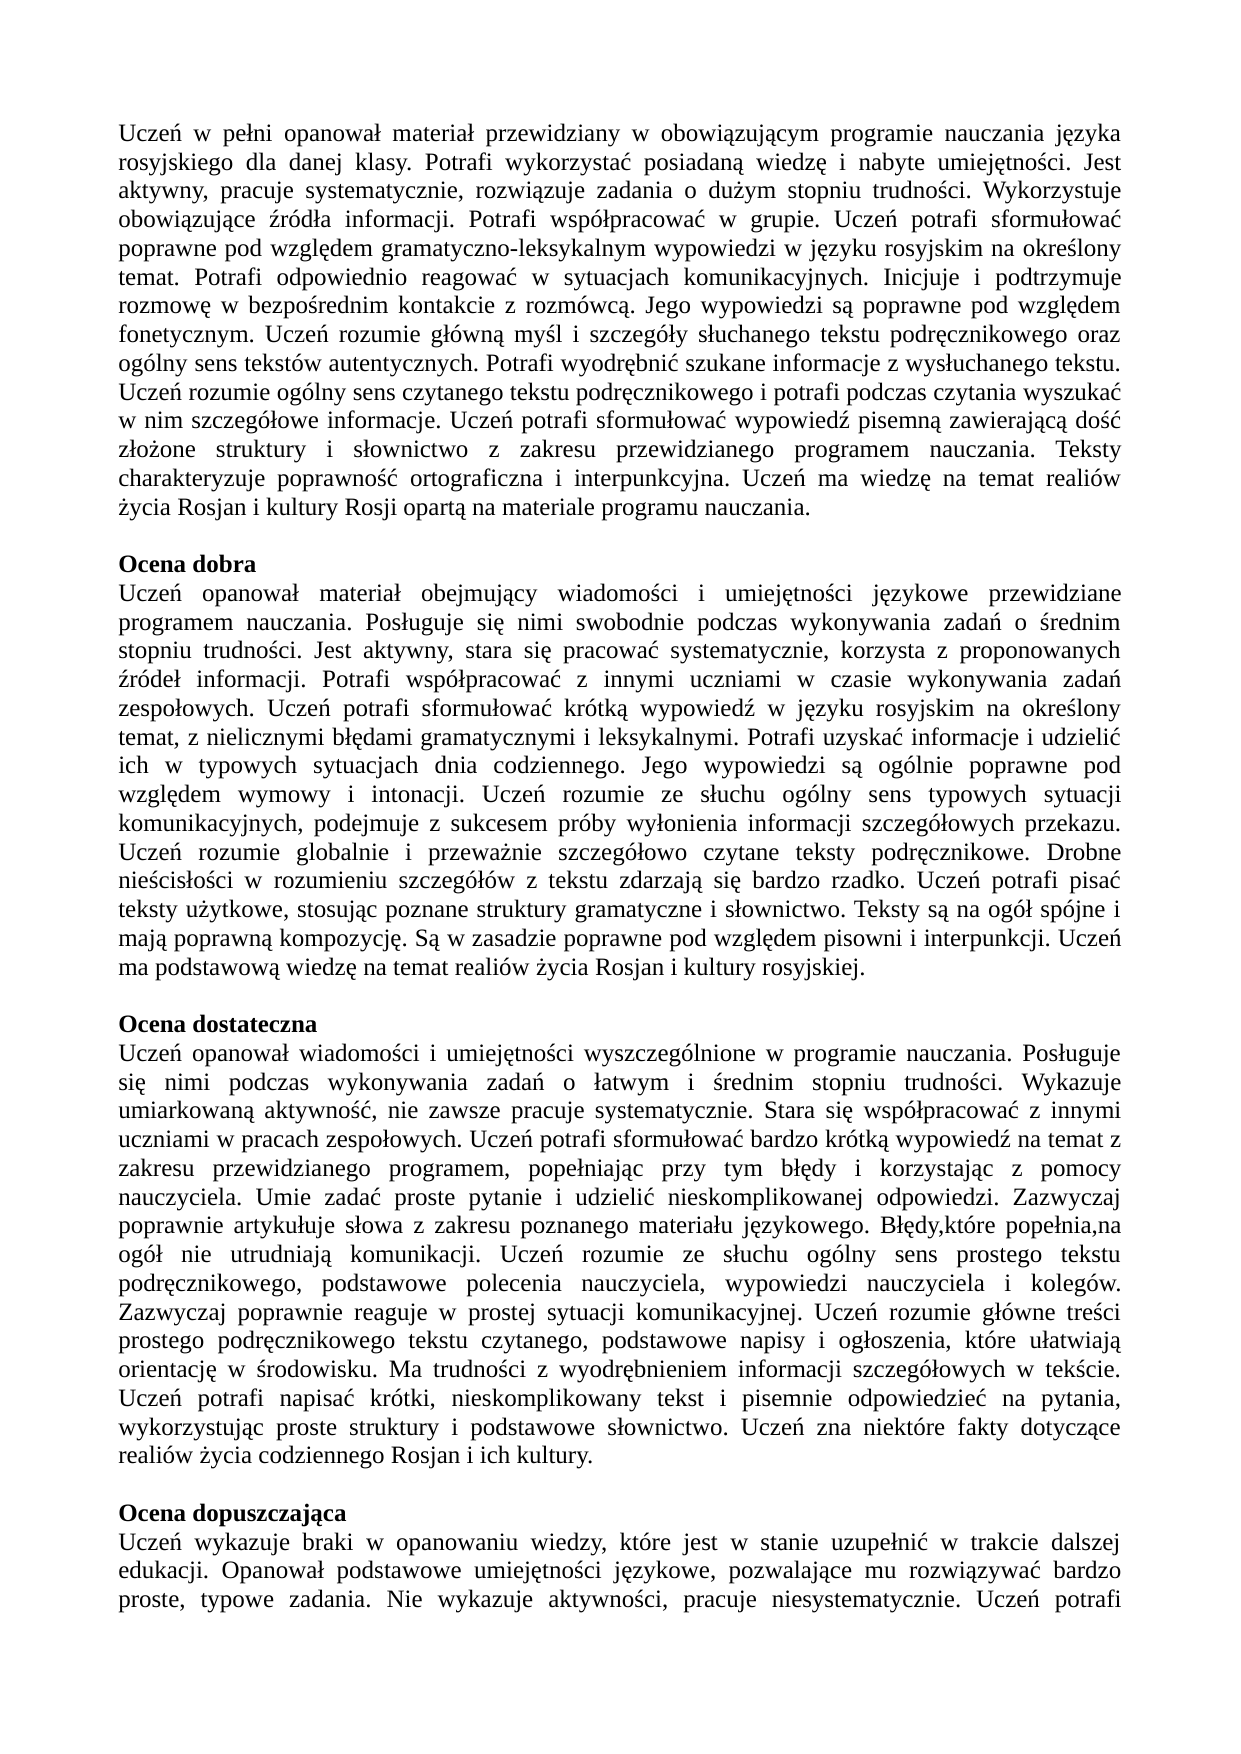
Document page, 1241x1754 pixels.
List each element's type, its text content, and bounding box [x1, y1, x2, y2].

text Uczeń opanował materiał obejmujący wiadomości i umiejętności językowe przewidziane programem nauczania. Posługuje się nimi swobodnie podczas wykonywania zadań o średnim stopniu trudności. Jest aktywny, stara się pracować systematycznie, korzysta z proponowanych źródeł informacji. Potrafi współpracować z innymi uczniami w czasie wykonywania zadań zespołowych. Uczeń potrafi sformułować krótką wypowiedź w języku rosyjskim na określony temat, z nielicznymi błędami gramatycznymi i leksykalnymi. Potrafi uzyskać informacje i udzielić ich w typowych sytuacjach dnia codziennego. Jego wypowiedzi są ogólnie poprawne pod względem wymowy i intonacji. Uczeń rozumie ze słuchu ogólny sens typowych sytuacji komunikacyjnych, podejmuje z sukcesem próby wyłonienia informacji szczegółowych przekazu. Uczeń rozumie globalnie i przeważnie szczegółowo czytane teksty podręcznikowe. Drobne nieścisłości w rozumieniu szczegółów z tekstu zdarzają się bardzo rzadko. Uczeń potrafi pisać teksty użytkowe, stosując poznane struktury gramatyczne i słownictwo. Teksty są na ogół spójne i mają poprawną kompozycję. Są w zasadzie poprawne pod względem pisowni i interpunkcji. Uczeń ma podstawową wiedzę na temat realiów życia Rosjan i kultury rosyjskiej. [118, 578, 1122, 981]
text Uczeń w pełni opanował materiał przewidziany w obowiązującym programie nauczania języka rosyjskiego dla danej klasy. Potrafi wykorzystać posiadaną wiedzę i nabyte umiejętności. Jest aktywny, pracuje systematycznie, rozwiązuje zadania o dużym stopniu trudności. Wykorzystuje obowiązujące źródła informacji. Potrafi współpracować w grupie. Uczeń potrafi sformułować poprawne pod względem gramatyczno-leksykalnym wypowiedzi w języku rosyjskim na określony temat. Potrafi odpowiednio reagować w sytuacjach komunikacyjnych. Inicjuje i podtrzymuje rozmowę w bezpośrednim kontakcie z rozmówcą. Jego wypowiedzi są poprawne pod względem fonetycznym. Uczeń rozumie główną myśl i szczegóły słuchanego tekstu podręcznikowego oraz ogólny sens tekstów autentycznych. Potrafi wyodrębnić szukane informacje z wysłuchanego tekstu. Uczeń rozumie ogólny sens czytanego tekstu podręcznikowego i potrafi podczas czytania wyszukać w nim szczegółowe informacje. Uczeń potrafi sformułować wypowiedź pisemną zawierającą dość złożone struktury i słownictwo z zakresu przewidzianego programem nauczania. Teksty charakteryzuje poprawność ortograficzna i interpunkcyjna. Uczeń ma wiedzę na temat realiów życia Rosjan i kultury Rosji opartą na materiale programu nauczania. [118, 118, 1122, 521]
text Ocena dobra [118, 549, 1122, 578]
text Ocena dopuszczająca [118, 1498, 1122, 1527]
text Ocena dostateczna [118, 1009, 1122, 1038]
text Uczeń opanował wiadomości i umiejętności wyszczególnione w programie nauczania. Posługuje się nimi podczas wykonywania zadań o łatwym i średnim stopniu trudności. Wykazuje umiarkowaną aktywność, nie zawsze pracuje systematycznie. Stara się współpracować z innymi uczniami w pracach zespołowych. Uczeń potrafi sformułować bardzo krótką wypowiedź na temat z zakresu przewidzianego programem, popełniając przy tym błędy i korzystając z pomocy nauczyciela. Umie zadać proste pytanie i udzielić nieskomplikowanej odpowiedzi. Zazwyczaj poprawnie artykułuje słowa z zakresu poznanego materiału językowego. Błędy,które popełnia,na ogół nie utrudniają komunikacji. Uczeń rozumie ze słuchu ogólny sens prostego tekstu podręcznikowego, podstawowe polecenia nauczyciela, wypowiedzi nauczyciela i kolegów. Zazwyczaj poprawnie reaguje w prostej sytuacji komunikacyjnej. Uczeń rozumie główne treści prostego podręcznikowego tekstu czytanego, podstawowe napisy i ogłoszenia, które ułatwiają orientację w środowisku. Ma trudności z wyodrębnieniem informacji szczegółowych w tekście. Uczeń potrafi napisać krótki, nieskomplikowany tekst i pisemnie odpowiedzieć na pytania, wykorzystując proste struktury i podstawowe słownictwo. Uczeń zna niektóre fakty dotyczące realiów życia codziennego Rosjan i ich kultury. [118, 1038, 1122, 1469]
text Uczeń wykazuje braki w opanowaniu wiedzy, które jest w stanie uzupełnić w trakcie dalszej edukacji. Opanował podstawowe umiejętności językowe, pozwalające mu rozwiązywać bardzo proste, typowe zadania. Nie wykazuje aktywności, pracuje niesystematycznie. Uczeń potrafi [118, 1527, 1122, 1613]
